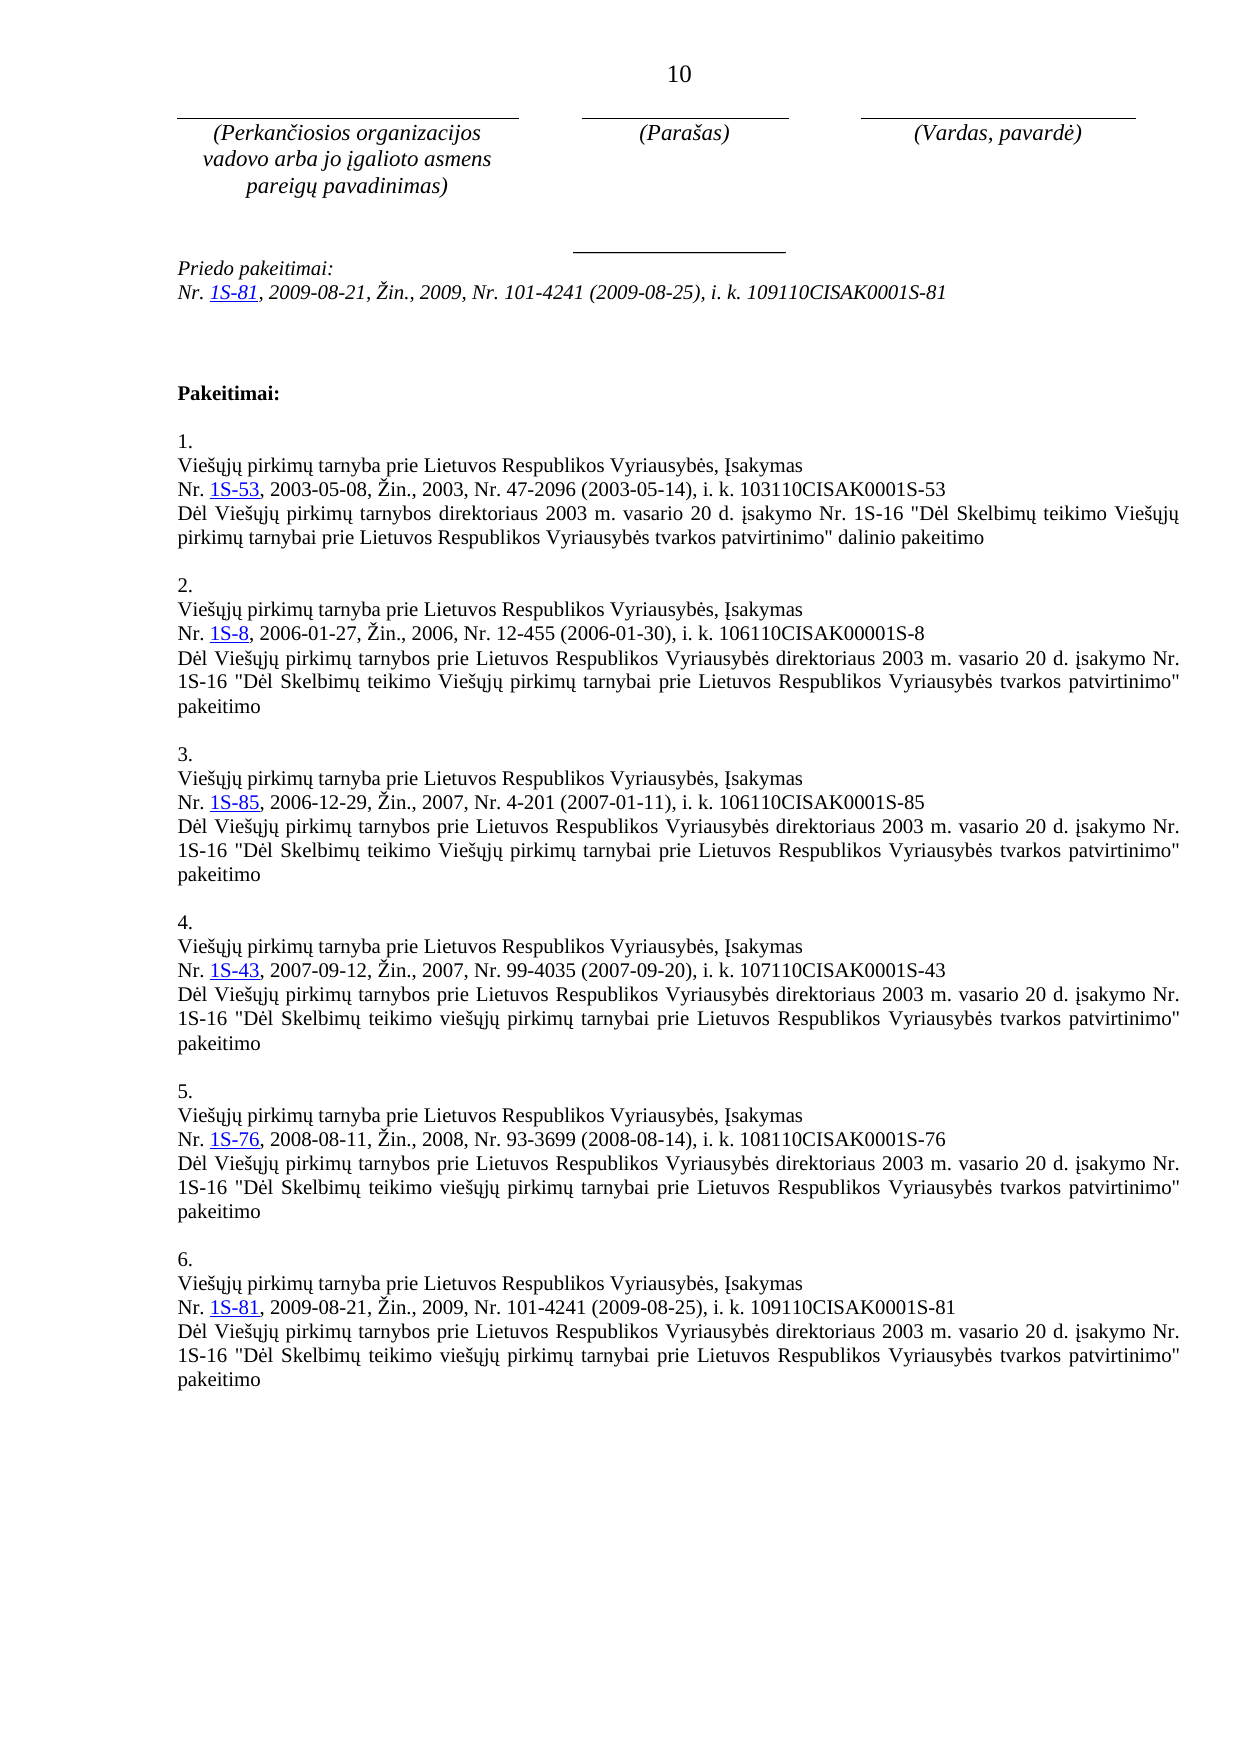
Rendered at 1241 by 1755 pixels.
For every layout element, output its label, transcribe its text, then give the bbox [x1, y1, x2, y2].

text Dėl Viešųjų pirkimų tarnybos prie Lietuvos Respublikos Vyriausybės direktoriaus 2003 m. vasario 20 d. įsakymo Nr. 1S-16 "Dėl Skelbimų teikimo Viešųjų pirkimų tarnybai prie Lietuvos Respublikos Vyriausybės tvarkos patvirtinimo" pakeitimo [177, 814, 1181, 886]
text Nr. 1S-43, 2007-09-12, Žin., 2007, Nr. 99-4035 (2007-09-20), i. k. 107110CISAK0001S-43 [177, 958, 1181, 982]
text Dėl Viešųjų pirkimų tarnybos prie Lietuvos Respublikos Vyriausybės direktoriaus 2003 m. vasario 20 d. įsakymo Nr. 1S-16 "Dėl Skelbimų teikimo Viešųjų pirkimų tarnybai prie Lietuvos Respublikos Vyriausybės tvarkos patvirtinimo" pakeitimo [177, 645, 1181, 718]
text 6. [177, 1247, 1181, 1271]
text Dėl Viešųjų pirkimų tarnybos prie Lietuvos Respublikos Vyriausybės direktoriaus 2003 m. vasario 20 d. įsakymo Nr. 1S-16 "Dėl Skelbimų teikimo viešųjų pirkimų tarnybai prie Lietuvos Respublikos Vyriausybės tvarkos patvirtinimo" pakeitimo [177, 982, 1181, 1054]
text Nr. 1S-76, 2008-08-11, Žin., 2008, Nr. 93-3699 (2008-08-14), i. k. 108110CISAK0001S-76 [177, 1127, 1181, 1151]
text Nr. 1S-81, 2009-08-21, Žin., 2009, Nr. 101-4241 (2009-08-25), i. k. 109110CISAK0001S-81 [177, 280, 1181, 304]
text Viešųjų pirkimų tarnyba prie Lietuvos Respublikos Vyriausybės, Įsakymas [177, 766, 1181, 790]
table_header (Perkančiosios organizacijos vadovo arba jo įgalioto asmens pareigų pavadinimas) [177, 119, 519, 198]
text 1. [177, 429, 1181, 453]
text Viešųjų pirkimų tarnyba prie Lietuvos Respublikos Vyriausybės, Įsakymas [177, 597, 1181, 621]
text 3. [177, 742, 1181, 766]
text Viešųjų pirkimų tarnyba prie Lietuvos Respublikos Vyriausybės, Įsakymas [177, 453, 1181, 477]
text Viešųjų pirkimų tarnyba prie Lietuvos Respublikos Vyriausybės, Įsakymas [177, 1271, 1181, 1295]
text Viešųjų pirkimų tarnyba prie Lietuvos Respublikos Vyriausybės, Įsakymas [177, 1103, 1181, 1127]
text Priedo pakeitimai: [177, 256, 1181, 280]
text 5. [177, 1078, 1181, 1103]
text Dėl Viešųjų pirkimų tarnybos direktoriaus 2003 m. vasario 20 d. įsakymo Nr. 1S-16 "Dėl Skelbimų teikimo Viešųjų pirkimų tarnybai prie Lietuvos Respublikos Vyriausybės tvarkos patvirtinimo" dalinio pakeitimo [177, 501, 1181, 549]
text 4. [177, 910, 1181, 934]
table_header [519, 118, 582, 198]
table_header [789, 118, 861, 198]
text Nr. 1S-81, 2009-08-21, Žin., 2009, Nr. 101-4241 (2009-08-25), i. k. 109110CISAK0001S-81 [177, 1295, 1181, 1319]
text _________________ [177, 227, 1181, 256]
text Nr. 1S-85, 2006-12-29, Žin., 2007, Nr. 4-201 (2007-01-11), i. k. 106110CISAK0001S-85 [177, 790, 1181, 814]
text Pakeitimai: [177, 381, 1181, 405]
text Nr. 1S-53, 2003-05-08, Žin., 2003, Nr. 47-2096 (2003-05-14), i. k. 103110CISAK0001S-53 [177, 477, 1181, 501]
text Dėl Viešųjų pirkimų tarnybos prie Lietuvos Respublikos Vyriausybės direktoriaus 2003 m. vasario 20 d. įsakymo Nr. 1S-16 "Dėl Skelbimų teikimo viešųjų pirkimų tarnybai prie Lietuvos Respublikos Vyriausybės tvarkos patvirtinimo" pakeitimo [177, 1319, 1181, 1391]
text Viešųjų pirkimų tarnyba prie Lietuvos Respublikos Vyriausybės, Įsakymas [177, 934, 1181, 958]
table_header (Parašas) [582, 119, 788, 198]
table_header (Vardas, pavardė) [861, 119, 1136, 198]
text Nr. 1S-8, 2006-01-27, Žin., 2006, Nr. 12-455 (2006-01-30), i. k. 106110CISAK00001S-8 [177, 621, 1181, 645]
text Dėl Viešųjų pirkimų tarnybos prie Lietuvos Respublikos Vyriausybės direktoriaus 2003 m. vasario 20 d. įsakymo Nr. 1S-16 "Dėl Skelbimų teikimo viešųjų pirkimų tarnybai prie Lietuvos Respublikos Vyriausybės tvarkos patvirtinimo" pakeitimo [177, 1151, 1181, 1223]
text 2. [177, 573, 1181, 597]
